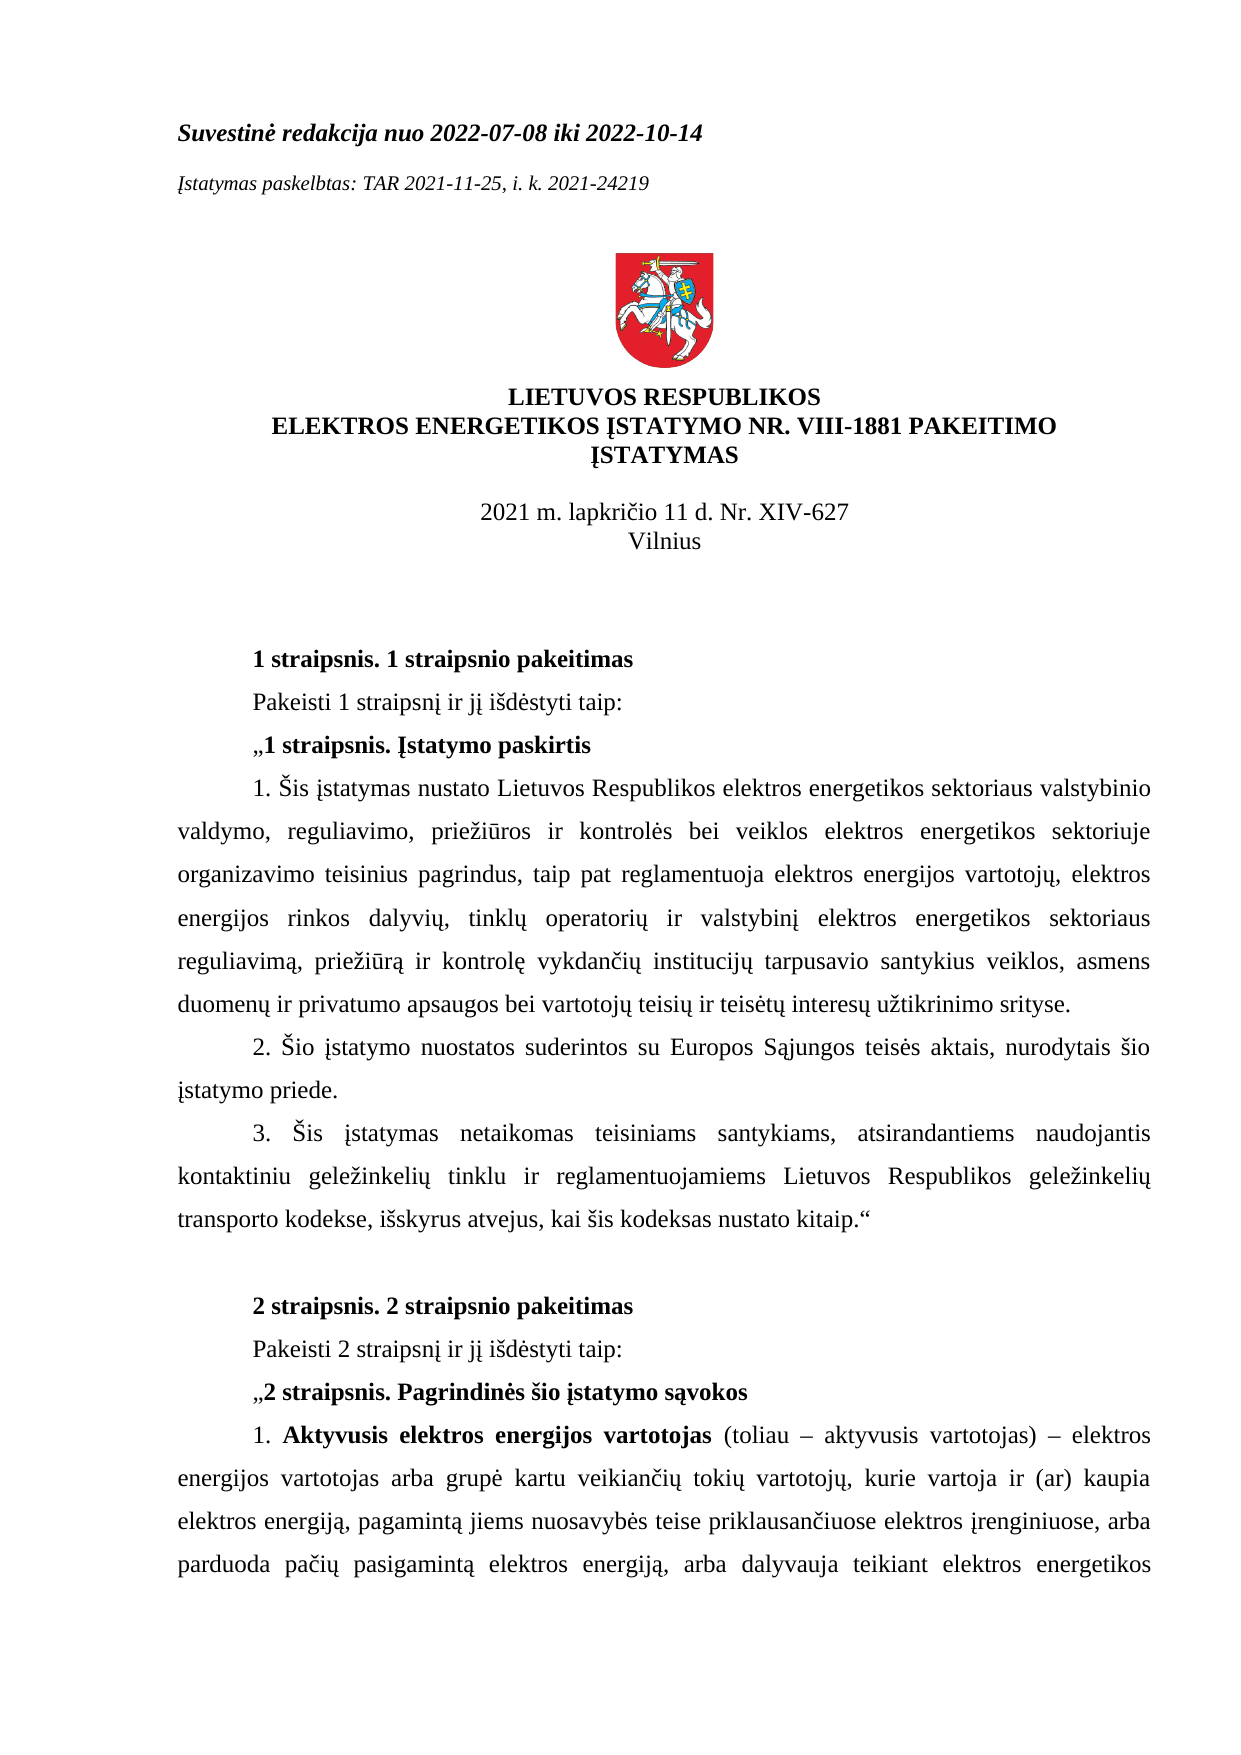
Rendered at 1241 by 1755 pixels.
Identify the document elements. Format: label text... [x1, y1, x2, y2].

text 1 straipsnis. 1 straipsnio pakeitimas [177, 644, 1152, 673]
text Įstatymas paskelbtas: TAR 2021-11-25, i. k. 2021-24219 [177, 171, 1152, 195]
text Vilnius [177, 526, 1152, 555]
text 1. Šis įstatymas nustato Lietuvos Respublikos elektros energetikos sektoriaus valstybinio valdymo, reguliavimo, priežiūros ir kontrolės bei veiklos elektros energetikos sektoriuje organizavimo teisinius pagrindus, taip pat reglamentuoja elektros energijos vartotojų, elektros energijos rinkos dalyvių, tinklų operatorių ir valstybinį elektros energetikos sektoriaus reguliavimą, priežiūrą ir kontrolę vykdančių institucijų tarpusavio santykius veiklos, asmens duomenų ir privatumo apsaugos bei vartotojų teisių ir teisėtų interesų užtikrinimo srityse. [177, 773, 1152, 1018]
text Suvestinė redakcija nuo 2022-07-08 iki 2022-10-14 [177, 118, 1152, 147]
text ELEKTROS ENERGETIKOS ĮSTATYMO NR. VIII-1881 PAKEITIMO [177, 411, 1152, 440]
text 2 straipsnis. 2 straipsnio pakeitimas [177, 1291, 1152, 1319]
text „2 straipsnis. Pagrindinės šio įstatymo sąvokos [177, 1377, 1152, 1406]
text 1. Aktyvusis elektros energijos vartotojas (toliau – aktyvusis vartotojas) – elektros energijos vartotojas arba grupė kartu veikiančių tokių vartotojų, kurie vartoja ir (ar) kaupia elektros energiją, pagamintą jiems nuosavybės teise priklausančiuose elektros įrenginiuose, arba parduoda pačių pasigamintą elektros energiją, arba dalyvauja teikiant elektros energetikos [177, 1420, 1152, 1578]
text 3. Šis įstatymas netaikomas teisiniams santykiams, atsirandantiems naudojantis kontaktiniu geležinkelių tinklu ir reglamentuojamiems Lietuvos Respublikos geležinkelių transporto kodekse, išskyrus atvejus, kai šis kodeksas nustato kitaip.“ [177, 1118, 1152, 1233]
text Pakeisti 1 straipsnį ir jį išdėstyti taip: [177, 687, 1152, 716]
text ĮSTATYMAS [177, 440, 1152, 468]
text 2021 m. lapkričio 11 d. Nr. XIV-627 [177, 497, 1152, 526]
text Pakeisti 2 straipsnį ir jį išdėstyti taip: [177, 1334, 1152, 1363]
text LIETUVOS RESPUBLIKOS [177, 382, 1152, 411]
text 2. Šio įstatymo nuostatos suderintos su Europos Sąjungos teisės aktais, nurodytais šio įstatymo priede. [177, 1032, 1152, 1104]
text „1 straipsnis. Įstatymo paskirtis [177, 730, 1152, 759]
